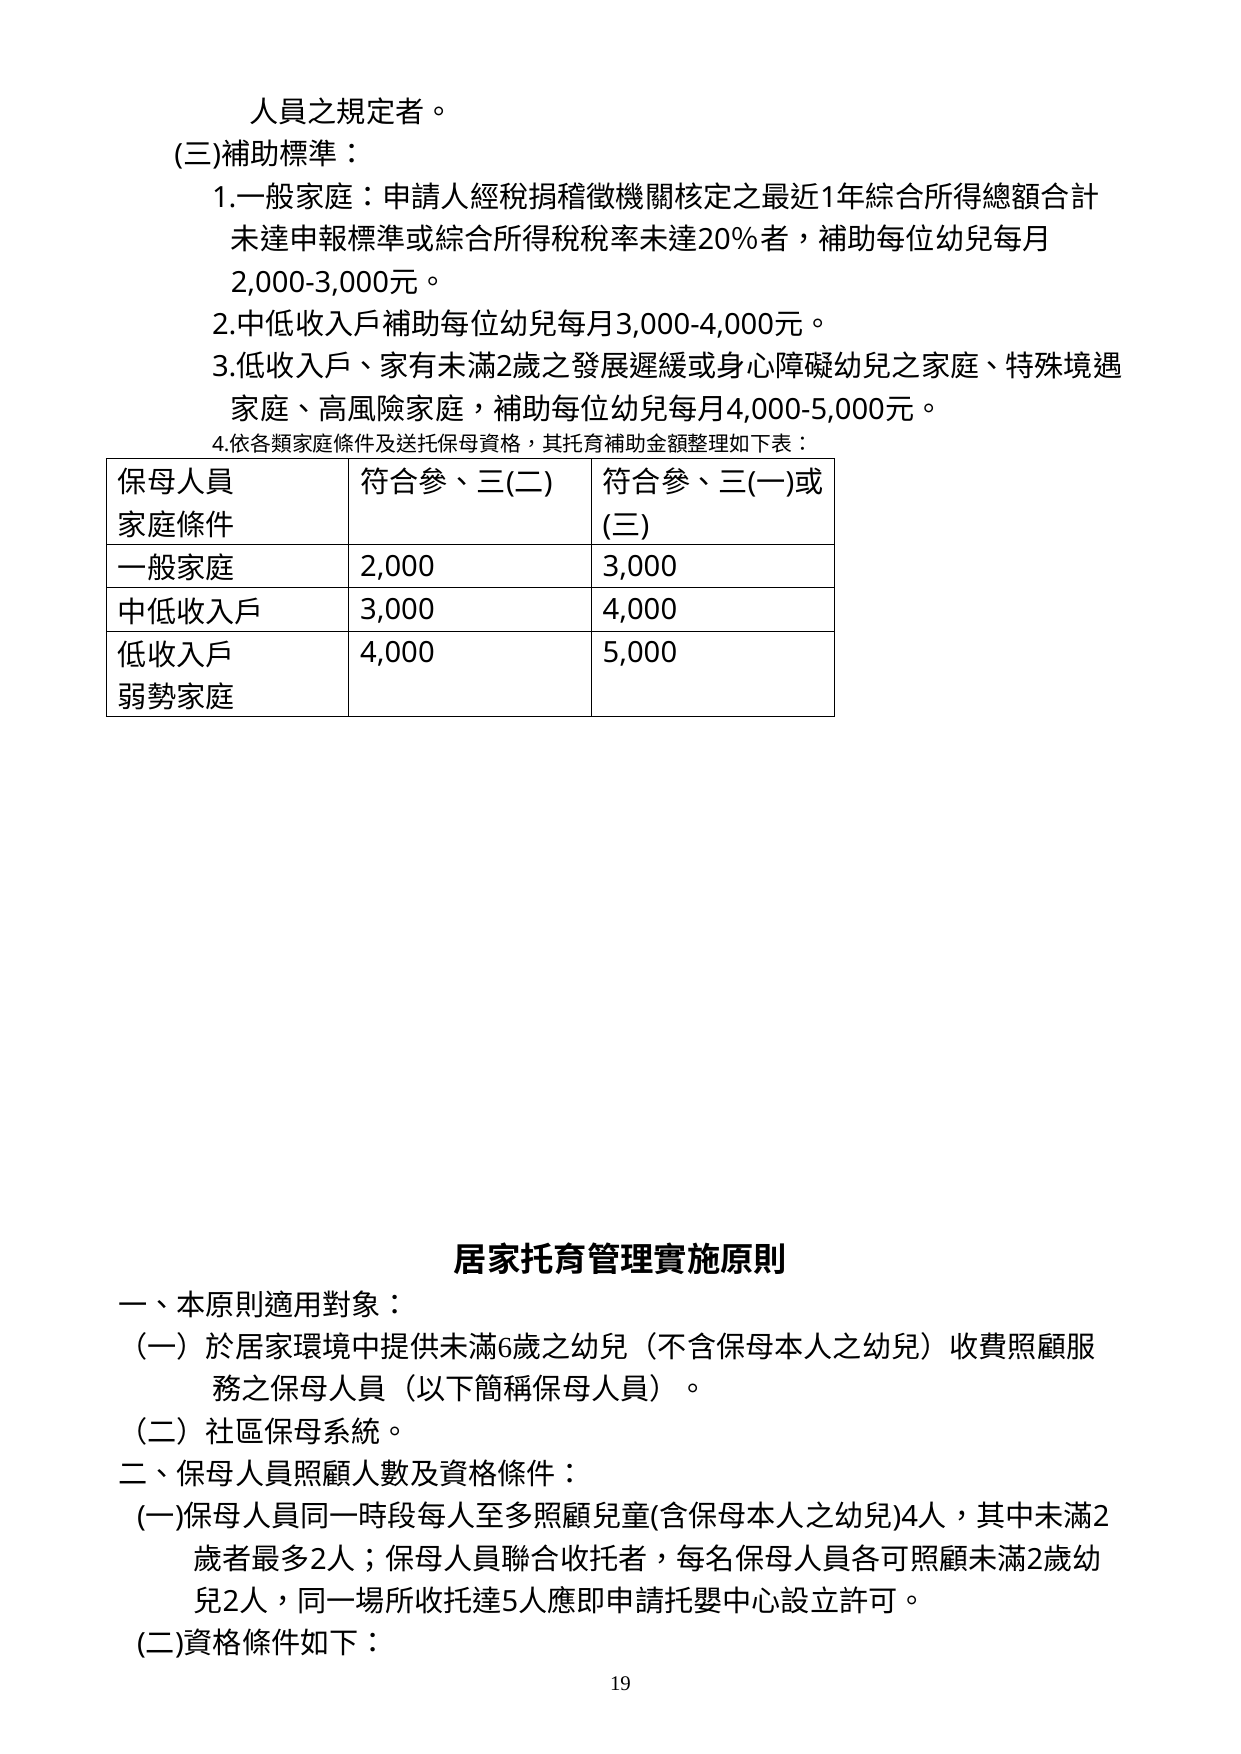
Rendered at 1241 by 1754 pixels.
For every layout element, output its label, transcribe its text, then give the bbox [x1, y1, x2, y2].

text 3.低收入戶、家有未滿2歲之發展遲緩或身心障礙幼兒之家庭、特殊境遇家庭、高風險家庭，補助每位幼兒每月4,000-5,000元。 [212, 343, 1122, 428]
text 2.中低收入戶補助每位幼兒每月3,000-4,000元。 [212, 301, 1122, 343]
text （一）於居家環境中提供未滿6歲之幼兒（不含保母本人之幼兒）收費照顧服務之保母人員（以下簡稱保母人員）。 [118, 1324, 1122, 1408]
text 1.一般家庭：申請人經稅捐稽徵機關核定之最近1年綜合所得總額合計未達申報標準或綜合所得稅稅率未達20％者，補助每位幼兒每月2,000-3,000元。 [212, 173, 1122, 301]
table_cell 3,000 [349, 588, 591, 631]
table_cell 4,000 [592, 588, 834, 631]
table_cell 中低收入戶 [107, 588, 348, 631]
table_header 符合參、三(一)或(三) [592, 459, 834, 544]
text 二、保母人員照顧人數及資格條件： [118, 1451, 1122, 1493]
table_header 符合參、三(二) [349, 459, 591, 544]
text (三)補助標準： [118, 131, 1122, 173]
table_cell 2,000 [349, 545, 591, 587]
table_cell 3,000 [592, 545, 834, 587]
text 4.依各類家庭條件及送托保母資格，其托育補助金額整理如下表： [212, 428, 1122, 458]
table_cell 4,000 [349, 632, 591, 716]
text 人員之規定者。 [212, 89, 1122, 131]
text (一)保母人員同一時段每人至多照顧兒童(含保母本人之幼兒)4人，其中未滿2歲者最多2人；保母人員聯合收托者，每名保母人員各可照顧未滿2歲幼兒2人，同一場所收托達5人應即申請托嬰中心設立許可。 [137, 1493, 1122, 1620]
text 一、本原則適用對象： [118, 1281, 1122, 1324]
text （二）社區保母系統。 [118, 1408, 1122, 1451]
table_cell 低收入戶 弱勢家庭 [107, 632, 348, 716]
text 居家托育管理實施原則 [118, 1233, 1122, 1281]
table_header 保母人員 家庭條件 [107, 459, 348, 544]
table_cell 一般家庭 [107, 545, 348, 587]
text (二)資格條件如下： [118, 1620, 1122, 1662]
table_cell 5,000 [592, 632, 834, 716]
